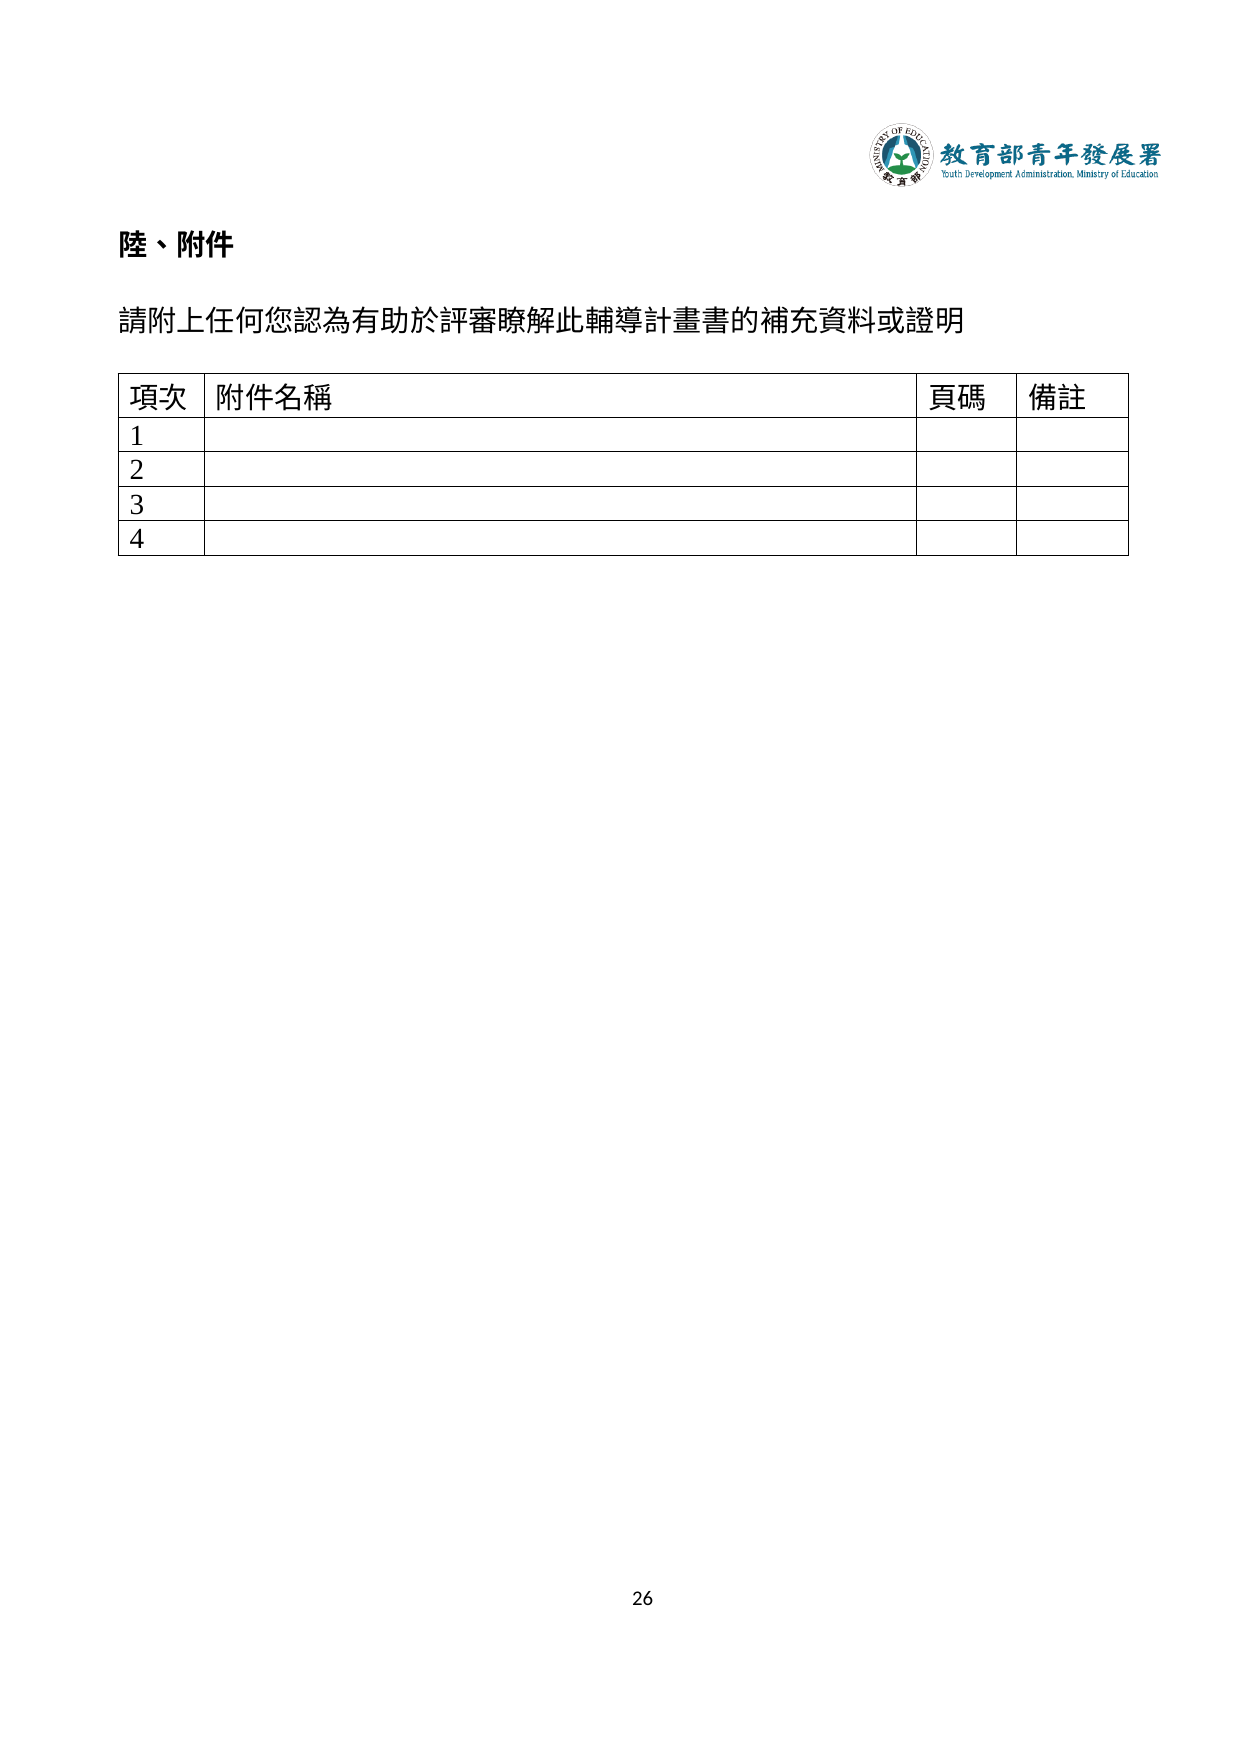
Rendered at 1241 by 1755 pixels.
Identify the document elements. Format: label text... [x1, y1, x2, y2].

table_cell [917, 452, 1016, 486]
table_cell [1017, 452, 1128, 486]
table_cell 4 [119, 521, 204, 555]
table_header 項次 [119, 374, 204, 417]
table_cell [917, 487, 1016, 520]
table_cell [917, 521, 1016, 555]
table_header 附件名稱 [205, 374, 916, 417]
table_cell [205, 487, 916, 520]
table_header 頁碼 [917, 374, 1016, 417]
table_cell [1017, 521, 1128, 555]
table_cell [1017, 487, 1128, 520]
table_cell [205, 418, 916, 451]
table_cell [917, 418, 1016, 451]
table_cell 3 [119, 487, 204, 520]
table_header 備註 [1017, 374, 1128, 417]
table_cell [1017, 418, 1128, 451]
table_cell [205, 452, 916, 486]
text 陸、附件 [118, 222, 1167, 264]
table_cell [205, 521, 916, 555]
table_cell 2 [119, 452, 204, 486]
table_cell 1 [119, 418, 204, 451]
text 請附上任何您認為有助於評審瞭解此輔導計畫書的補充資料或證明 [118, 297, 1167, 340]
